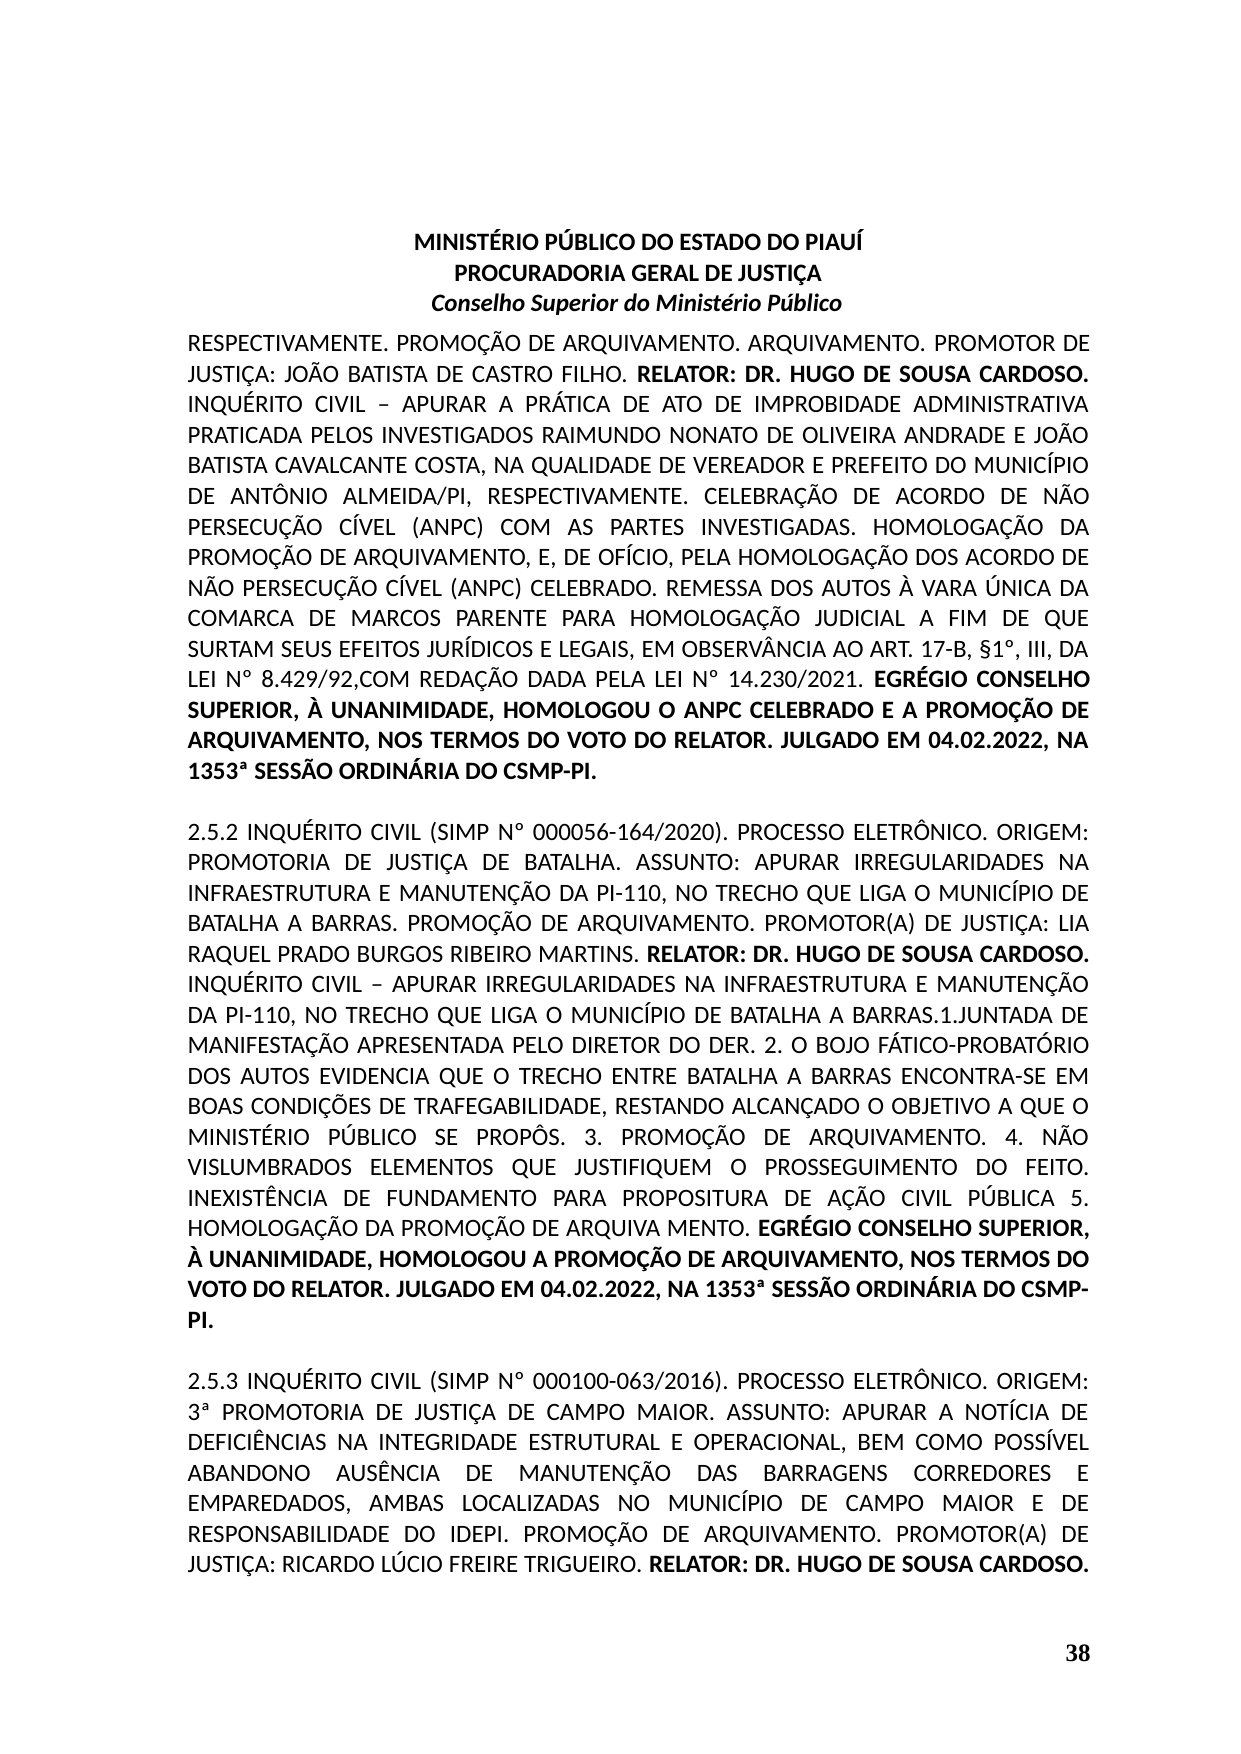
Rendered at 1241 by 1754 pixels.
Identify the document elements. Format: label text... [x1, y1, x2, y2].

text 2.5.3 INQUÉRITO CIVIL (SIMP Nº 000100-063/2016). PROCESSO ELETRÔNICO. ORIGEM: 3ª PROMOTORIA DE JUSTIÇA DE CAMPO MAIOR. ASSUNTO: APURAR A NOTÍCIA DE DEFICIÊNCIAS NA INTEGRIDADE ESTRUTURAL E OPERACIONAL, BEM COMO POSSÍVEL ABANDONO AUSÊNCIA DE MANUTENÇÃO DAS BARRAGENS CORREDORES E EMPAREDADOS, AMBAS LOCALIZADAS NO MUNICÍPIO DE CAMPO MAIOR E DE RESPONSABILIDADE DO IDEPI. PROMOÇÃO DE ARQUIVAMENTO. PROMOTOR(A) DE JUSTIÇA: RICARDO LÚCIO FREIRE TRIGUEIRO. RELATOR: DR. HUGO DE SOUSA CARDOSO. [187, 1365, 1090, 1579]
text 2.5.2 INQUÉRITO CIVIL (SIMP Nº 000056-164/2020). PROCESSO ELETRÔNICO. ORIGEM: PROMOTORIA DE JUSTIÇA DE BATALHA. ASSUNTO: APURAR IRREGULARIDADES NA INFRAESTRUTURA E MANUTENÇÃO DA PI-110, NO TRECHO QUE LIGA O MUNICÍPIO DE BATALHA A BARRAS. PROMOÇÃO DE ARQUIVAMENTO. PROMOTOR(A) DE JUSTIÇA: LIA RAQUEL PRADO BURGOS RIBEIRO MARTINS. RELATOR: DR. HUGO DE SOUSA CARDOSO. INQUÉRITO CIVIL – APURAR IRREGULARIDADES NA INFRAESTRUTURA E MANUTENÇÃO DA PI-110, NO TRECHO QUE LIGA O MUNICÍPIO DE BATALHA A BARRAS.1.JUNTADA DE MANIFESTAÇÃO APRESENTADA PELO DIRETOR DO DER. 2. O BOJO FÁTICO-PROBATÓRIO DOS AUTOS EVIDENCIA QUE O TRECHO ENTRE BATALHA A BARRAS ENCONTRA-SE EM BOAS CONDIÇÕES DE TRAFEGABILIDADE, RESTANDO ALCANÇADO O OBJETIVO A QUE O MINISTÉRIO PÚBLICO SE PROPÔS. 3. PROMOÇÃO DE ARQUIVAMENTO. 4. NÃO VISLUMBRADOS ELEMENTOS QUE JUSTIFIQUEM O PROSSEGUIMENTO DO FEITO. INEXISTÊNCIA DE FUNDAMENTO PARA PROPOSITURA DE AÇÃO CIVIL PÚBLICA 5. HOMOLOGAÇÃO DA PROMOÇÃO DE ARQUIVA MENTO. EGRÉGIO CONSELHO SUPERIOR, À UNANIMIDADE, HOMOLOGOU A PROMOÇÃO DE ARQUIVAMENTO, NOS TERMOS DO VOTO Do Relator. JULGADO EM 04.02.2022, NA 1353ª SESSÃO ORDINÁRIA DO CSMP-PI. [187, 816, 1090, 1335]
text RESPECTIVAMENTE. PROMOÇÃO DE ARQUIVAMENTO. ARQUIVAMENTO. PROMOTOR DE JUSTIÇA: JOÃO BATISTA DE CASTRO FILHO. RELATOR: DR. HUGO DE SOUSA CARDOSO. INQUÉRITO CIVIL – APURAR A PRÁTICA DE ATO DE IMPROBIDADE ADMINISTRATIVA PRATICADA PELOS INVESTIGADOS RAIMUNDO NONATO DE OLIVEIRA ANDRADE E JOÃO BATISTA CAVALCANTE COSTA, NA QUALIDADE DE VEREADOR E PREFEITO DO MUNICÍPIO DE ANTÔNIO ALMEIDA/PI, RESPECTIVAMENTE. CELEBRAÇÃO DE ACORDO DE NÃO PERSECUÇÃO CÍVEL (ANPC) COM AS PARTES INVESTIGADAS. HOMOLOGAÇÃO DA PROMOÇÃO DE ARQUIVAMENTO, E, DE OFÍCIO, PELA HOMOLOGAÇÃO DOS ACORDO DE NÃO PERSECUÇÃO CÍVEL (ANPC) CELEBRADO. REMESSA DOS AUTOS À VARA ÚNICA DA COMARCA DE MARCOS PARENTE PARA HOMOLOGAÇÃO JUDICIAL A FIM DE QUE SURTAM SEUS EFEITOS JURÍDICOS E LEGAIS, EM OBSERVÂNCIA AO ART. 17-B, §1º, III, DA LEI Nº 8.429/92,COM REDAÇÃO DADA PELA LEI Nº 14.230/2021. EGRÉGIO CONSELHO SUPERIOR, À UNANIMIDADE, HOMOLOGOU O ANPC CELEBRADO E A PROMOÇÃO DE ARQUIVAMENTO, NOS TERMOS DO VOTO Do Relator. JULGADO EM 04.02.2022, NA 1353ª SESSÃO ORDINÁRIA DO CSMP-PI. [187, 327, 1090, 785]
